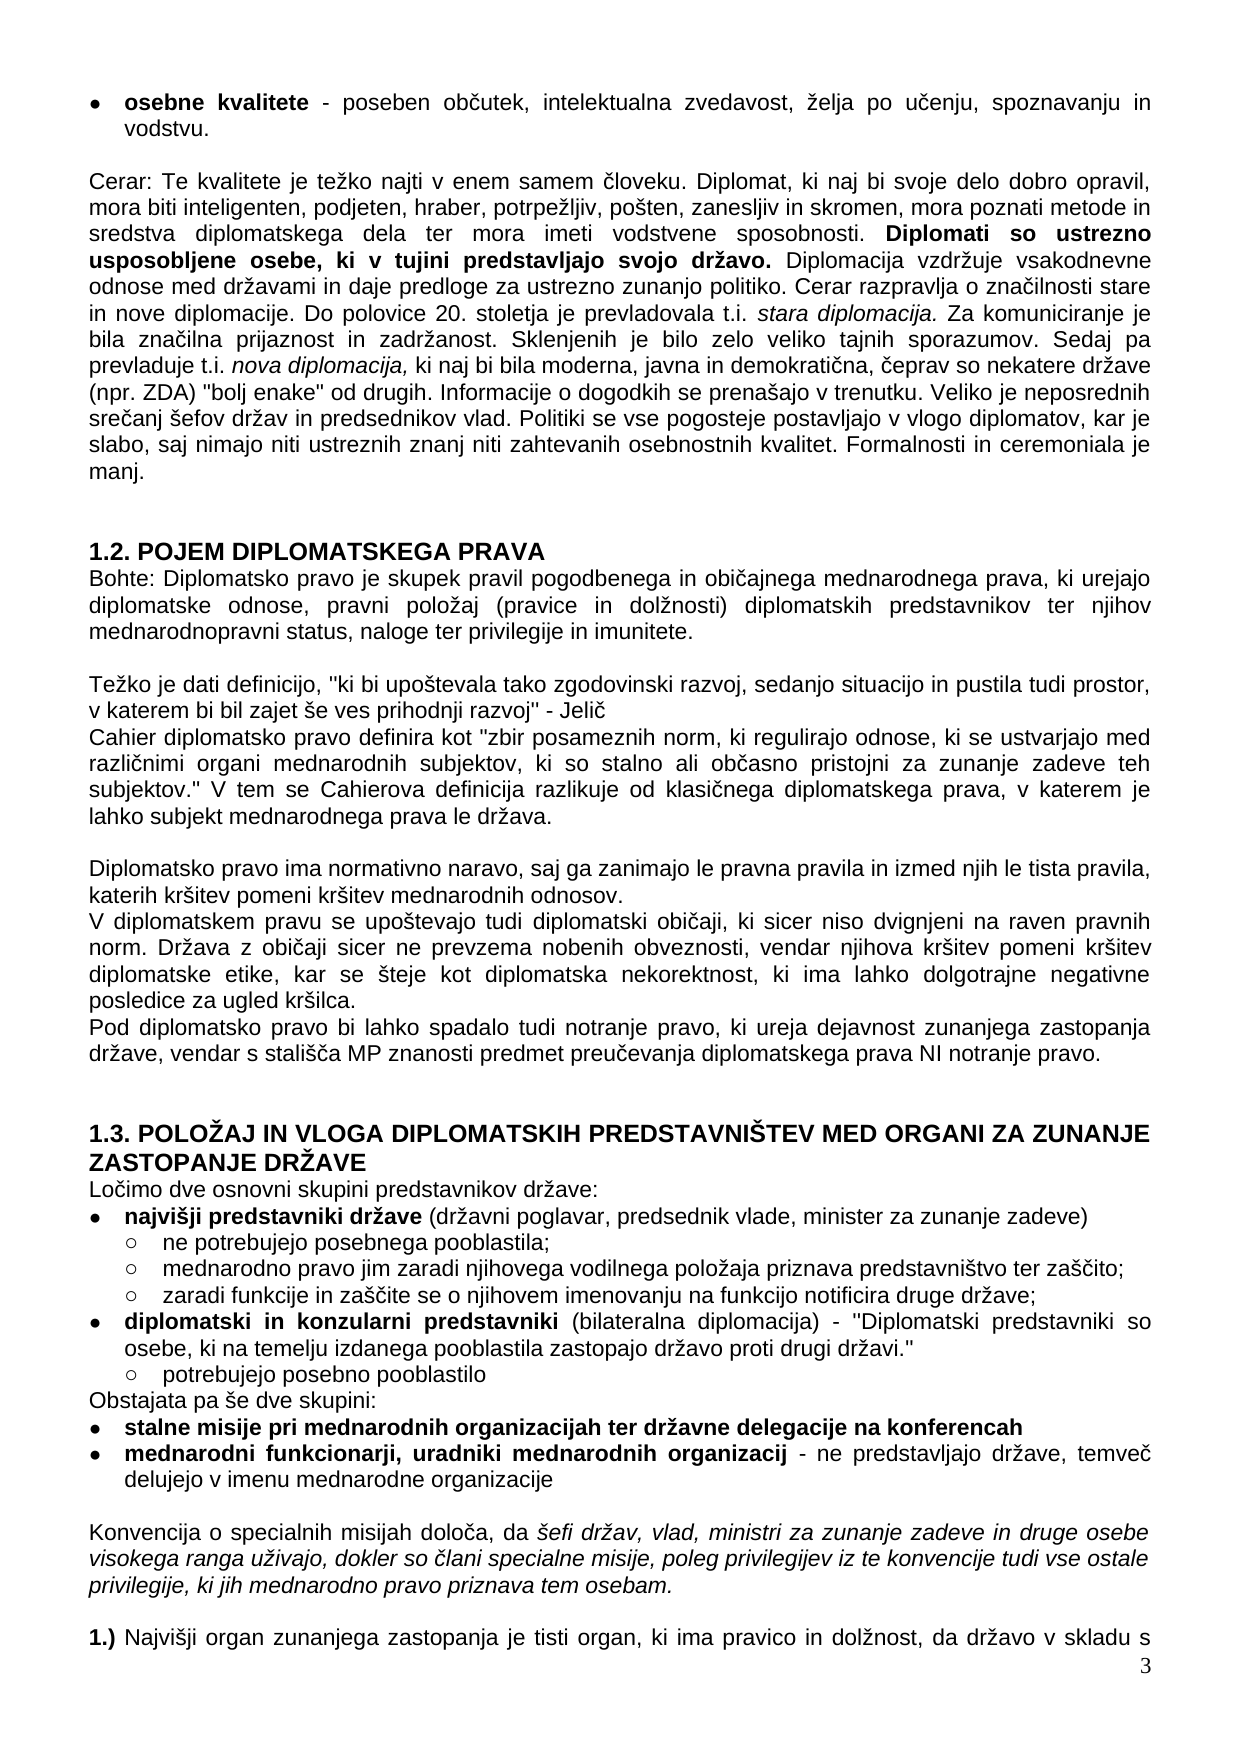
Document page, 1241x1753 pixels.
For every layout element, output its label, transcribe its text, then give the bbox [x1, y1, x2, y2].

text 1.3. POLOŽAJ IN VLOGA DIPLOMATSKIH PREDSTAVNIŠTEV MED ORGANI ZA ZUNANJE ZASTOPANJE DRŽAVE [89, 1119, 1152, 1176]
text Ločimo dve osnovni skupini predstavnikov države: [89, 1176, 1152, 1203]
text Obstajata pa še dve skupini: [89, 1387, 1152, 1413]
text Bohte: Diplomatsko pravo je skupek pravil pogodbenega in običajnega mednarodnega prava, ki urejajo diplomatske odnose, pravni položaj (pravice in dolžnosti) diplomatskih predstavnikov ter njihov mednarodnopravni status, naloge ter privilegije in imunitete. [89, 565, 1152, 644]
list zaradi funkcije in zaščite se o njihovem imenovanju na funkcijo notificira druge države; [124, 1282, 1152, 1308]
text Diplomatsko pravo ima normativno naravo, saj ga zanimajo le pravna pravila in izmed njih le tista pravila, katerih kršitev pomeni kršitev mednarodnih odnosov. [89, 855, 1152, 908]
list ne potrebujejo posebnega pooblastila; [124, 1229, 1152, 1255]
text 1.2. POJEM DIPLOMATSKEGA PRAVA [89, 537, 1152, 565]
list diplomatski in konzularni predstavniki (bilateralna diplomacija) - ''Diplomatski predstavniki so osebe, ki na temelju izdanega pooblastila zastopajo državo proti drugi državi.'' [89, 1308, 1152, 1361]
list mednarodni funkcionarji, uradniki mednarodnih organizacij - ne predstavljajo države, temveč delujejo v imenu mednarodne organizacije [89, 1440, 1152, 1493]
text 1.) Najvišji organ zunanjega zastopanja je tisti organ, ki ima pravico in dolžnost, da državo v skladu s [89, 1624, 1152, 1651]
text Cerar: Te kvalitete je težko najti v enem samem človeku. Diplomat, ki naj bi svoje delo dobro opravil, mora biti inteligenten, podjeten, hraber, potrpežljiv, pošten, zanesljiv in skromen, mora poznati metode in sredstva diplomatskega dela ter mora imeti vodstvene sposobnosti. Diplomati so ustrezno usposobljene osebe, ki v tujini predstavljajo svojo državo. Diplomacija vzdržuje vsakodnevne odnose med državami in daje predloge za ustrezno zunanjo politiko. Cerar razpravlja o značilnosti stare in nove diplomacije. Do polovice 20. stoletja je prevladovala t.i. stara diplomacija. Za komuniciranje je bila značilna prijaznost in zadržanost. Sklenjenih je bilo zelo veliko tajnih sporazumov. Sedaj pa prevladuje t.i. nova diplomacija, ki naj bi bila moderna, javna in demokratična, čeprav so nekatere države (npr. ZDA) "bolj enake" od drugih. Informacije o dogodkih se prenašajo v trenutku. Veliko je neposrednih srečanj šefov držav in predsednikov vlad. Politiki se vse pogosteje postavljajo v vlogo diplomatov, kar je slabo, saj nimajo niti ustreznih znanj niti zahtevanih osebnostnih kvalitet. Formalnosti in ceremoniala je manj. [89, 168, 1152, 484]
text Konvencija o specialnih misijah določa, da šefi držav, vlad, ministri za zunanje zadeve in druge osebe visokega ranga uživajo, dokler so člani specialne misije, poleg privilegijev iz te konvencije tudi vse ostale privilegije, ki jih mednarodno pravo priznava tem osebam. [89, 1519, 1152, 1598]
text Težko je dati definicijo, ''ki bi upoštevala tako zgodovinski razvoj, sedanjo situacijo in pustila tudi prostor, v katerem bi bil zajet še ves prihodnji razvoj'' - Jelič [89, 671, 1152, 723]
list stalne misije pri mednarodnih organizacijah ter državne delegacije na konferencah [89, 1413, 1152, 1440]
text V diplomatskem pravu se upoštevajo tudi diplomatski običaji, ki sicer niso dvignjeni na raven pravnih norm. Država z običaji sicer ne prevzema nobenih obveznosti, vendar njihova kršitev pomeni kršitev diplomatske etike, kar se šteje kot diplomatska nekorektnost, ki ima lahko dolgotrajne negativne posledice za ugled kršilca. [89, 908, 1152, 1013]
list osebne kvalitete - poseben občutek, intelektualna zvedavost, želja po učenju, spoznavanju in vodstvu. [89, 89, 1152, 141]
list najvišji predstavniki države (državni poglavar, predsednik vlade, minister za zunanje zadeve) [89, 1203, 1152, 1229]
text Pod diplomatsko pravo bi lahko spadalo tudi notranje pravo, ki ureja dejavnost zunanjega zastopanja države, vendar s stališča MP znanosti predmet preučevanja diplomatskega prava NI notranje pravo. [89, 1013, 1152, 1066]
list potrebujejo posebno pooblastilo [124, 1361, 1152, 1387]
text Cahier diplomatsko pravo definira kot "zbir posameznih norm, ki regulirajo odnose, ki se ustvarjajo med različnimi organi mednarodnih subjektov, ki so stalno ali občasno pristojni za zunanje zadeve teh subjektov." V tem se Cahierova definicija razlikuje od klasičnega diplomatskega prava, v katerem je lahko subjekt mednarodnega prava le država. [89, 723, 1152, 829]
list mednarodno pravo jim zaradi njihovega vodilnega položaja priznava predstavništvo ter zaščito; [124, 1255, 1152, 1282]
